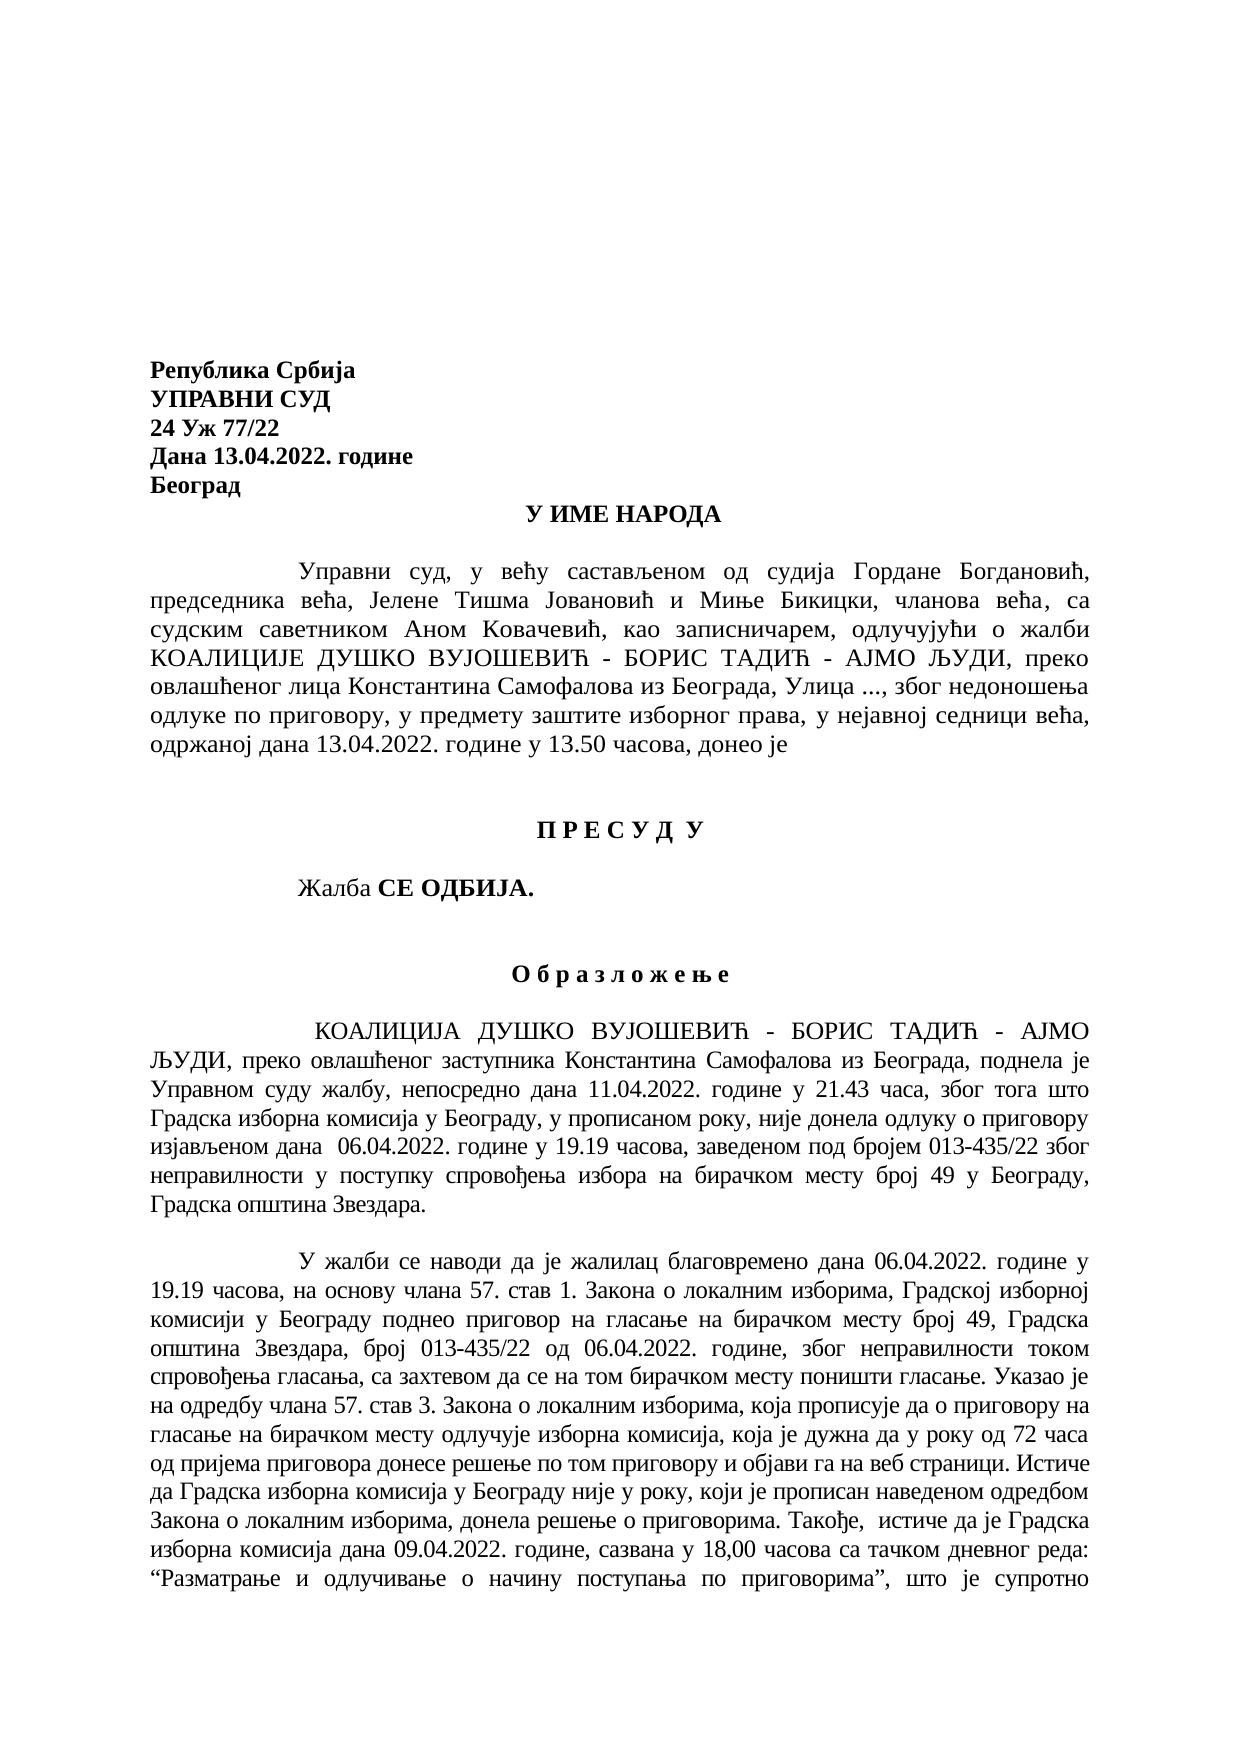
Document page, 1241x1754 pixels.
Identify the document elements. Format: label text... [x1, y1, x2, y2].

text Дана 13.04.2022. године [150, 441, 1090, 470]
text Управни суд, у већу састављеном од судија Гордане Богдановић, председника већа, Јелене Тишма Јовановић и Миње Бикицки, чланова већа, са судским саветником Аном Ковачевић, као записничарем, одлучујући о жалби КОАЛИЦИЈЕ ДУШКО ВУЈОШЕВИЋ - БОРИС ТАДИЋ - АЈМО ЉУДИ, преко овлашћеног лица Константина Самофалова из Београда, Улица ..., због недоношења одлуке по приговору, у предмету заштите изборног права, у нејавној седници већа, одржаној дана 13.04.2022. године у 13.50 часова, донео је [150, 556, 1090, 758]
text КОАЛИЦИЈА ДУШКО ВУЈОШЕВИЋ - БОРИС ТАДИЋ - АЈМО ЉУДИ, преко овлашћеног заступника Константина Самофалова из Београда, поднела је Управном суду жалбу, непосредно дана 11.04.2022. године у 21.43 часа, због тога што Градска изборна комисија у Београду, у прописаном року, није донела одлуку о приговору изјављеном дана 06.04.2022. године у 19.19 часова, заведеном под бројем 013-435/22 због неправилности у поступку спровођења избора на бирачком месту број 49 у Београду, Градска општина Звездара. [150, 1016, 1090, 1218]
text Београд [150, 470, 1090, 499]
text УПРАВНИ СУД [150, 384, 1090, 413]
text О б р а з л о ж е њ е [150, 959, 1090, 988]
text Република Србија [150, 148, 1090, 384]
text П Р Е С У Д У [150, 815, 1090, 844]
text У жалби се наводи да је жалилац благовремено дана 06.04.2022. године у 19.19 часова, на основу члана 57. став 1. Закона о локалним изборима, Градској изборној комисији у Београду поднео приговор на гласање на бирачком месту број 49, Градска општина Звездара, број 013-435/22 од 06.04.2022. године, због неправилности током спровођења гласања, са захтевом да се на том бирачком месту поништи гласање. Указао је на одредбу члана 57. став 3. Закона о локалним изборима, која прописује да о приговору на гласање на бирачком месту одлучује изборна комисија, која је дужна да у року од 72 часа од пријема приговора донесе решење по том приговору и објави га на веб страници. Истиче да Градска изборна комисија у Београду није у року, који је прописан наведеном одредбом Закона о локалним изборима, донела решење о приговорима. Такође, истиче да је Градска изборна комисија дана 09.04.2022. године, сазвана у 18,00 часова са тачком дневног реда: “Разматрање и одлучивање о начину поступања по приговорима”, што је супротно [150, 1246, 1090, 1591]
text У ИМЕ НАРОДА [150, 499, 1090, 528]
text 24 Уж 77/22 [150, 413, 1090, 441]
text Жалба СЕ ОДБИЈА. [150, 873, 1090, 901]
